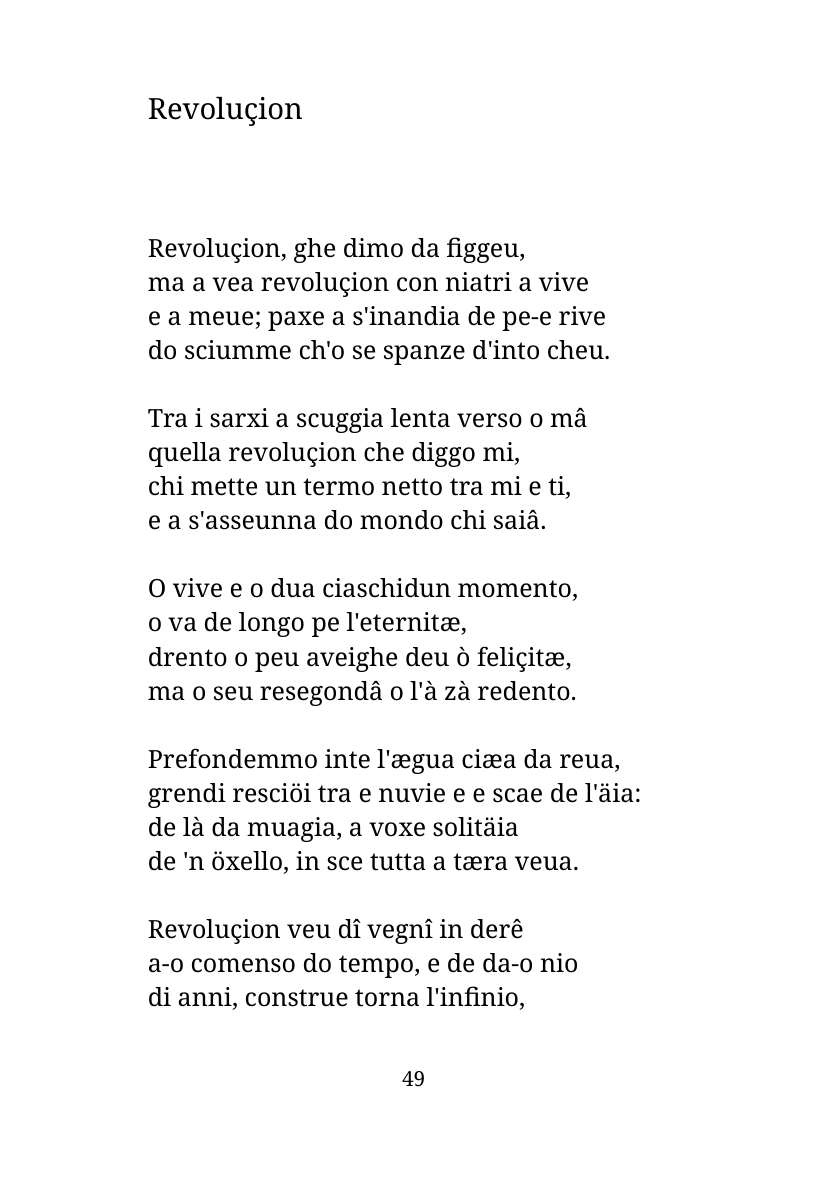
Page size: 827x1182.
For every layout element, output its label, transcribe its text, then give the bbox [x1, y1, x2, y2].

text o va de longo pe l'eternitæ, [118, 605, 709, 639]
text O vive e o dua ciaschidun momento, [118, 571, 709, 605]
text e a s'asseunna do mondo chi saiâ. [118, 503, 709, 537]
text Revoluçion veu dî vegnî in derê [118, 912, 709, 946]
text Revoluçion [118, 88, 709, 128]
text do sciumme ch'o se spanze d'into cheu. [118, 333, 709, 367]
text a-o comenso do tempo, e de da-o nio [118, 946, 709, 980]
text di anni, construe torna l'infinio, [118, 980, 709, 1014]
text e a meue; paxe a s'inandia de pe-e rive [118, 298, 709, 333]
text quella revoluçion che diggo mi, [118, 435, 709, 469]
text ma o seu resegondâ o l'à zà redento. [118, 673, 709, 707]
text de 'n öxello, in sce tutta a tæra veua. [118, 843, 709, 878]
text Prefondemmo inte l'ægua ciæa da reua, [118, 741, 709, 775]
text Tra i sarxi a scuggia lenta verso o mâ [118, 401, 709, 435]
text Revoluçion, ghe dimo da figgeu, [118, 230, 709, 264]
text chi mette un termo netto tra mi e ti, [118, 469, 709, 503]
text grendi resciöi tra e nuvie e e scae de l'äia: [118, 775, 709, 809]
text drento o peu aveighe deu ò feliçitæ, [118, 639, 709, 673]
text de là da muagia, a voxe solitäia [118, 809, 709, 843]
text ma a vea revoluçion con niatri a vive [118, 264, 709, 298]
